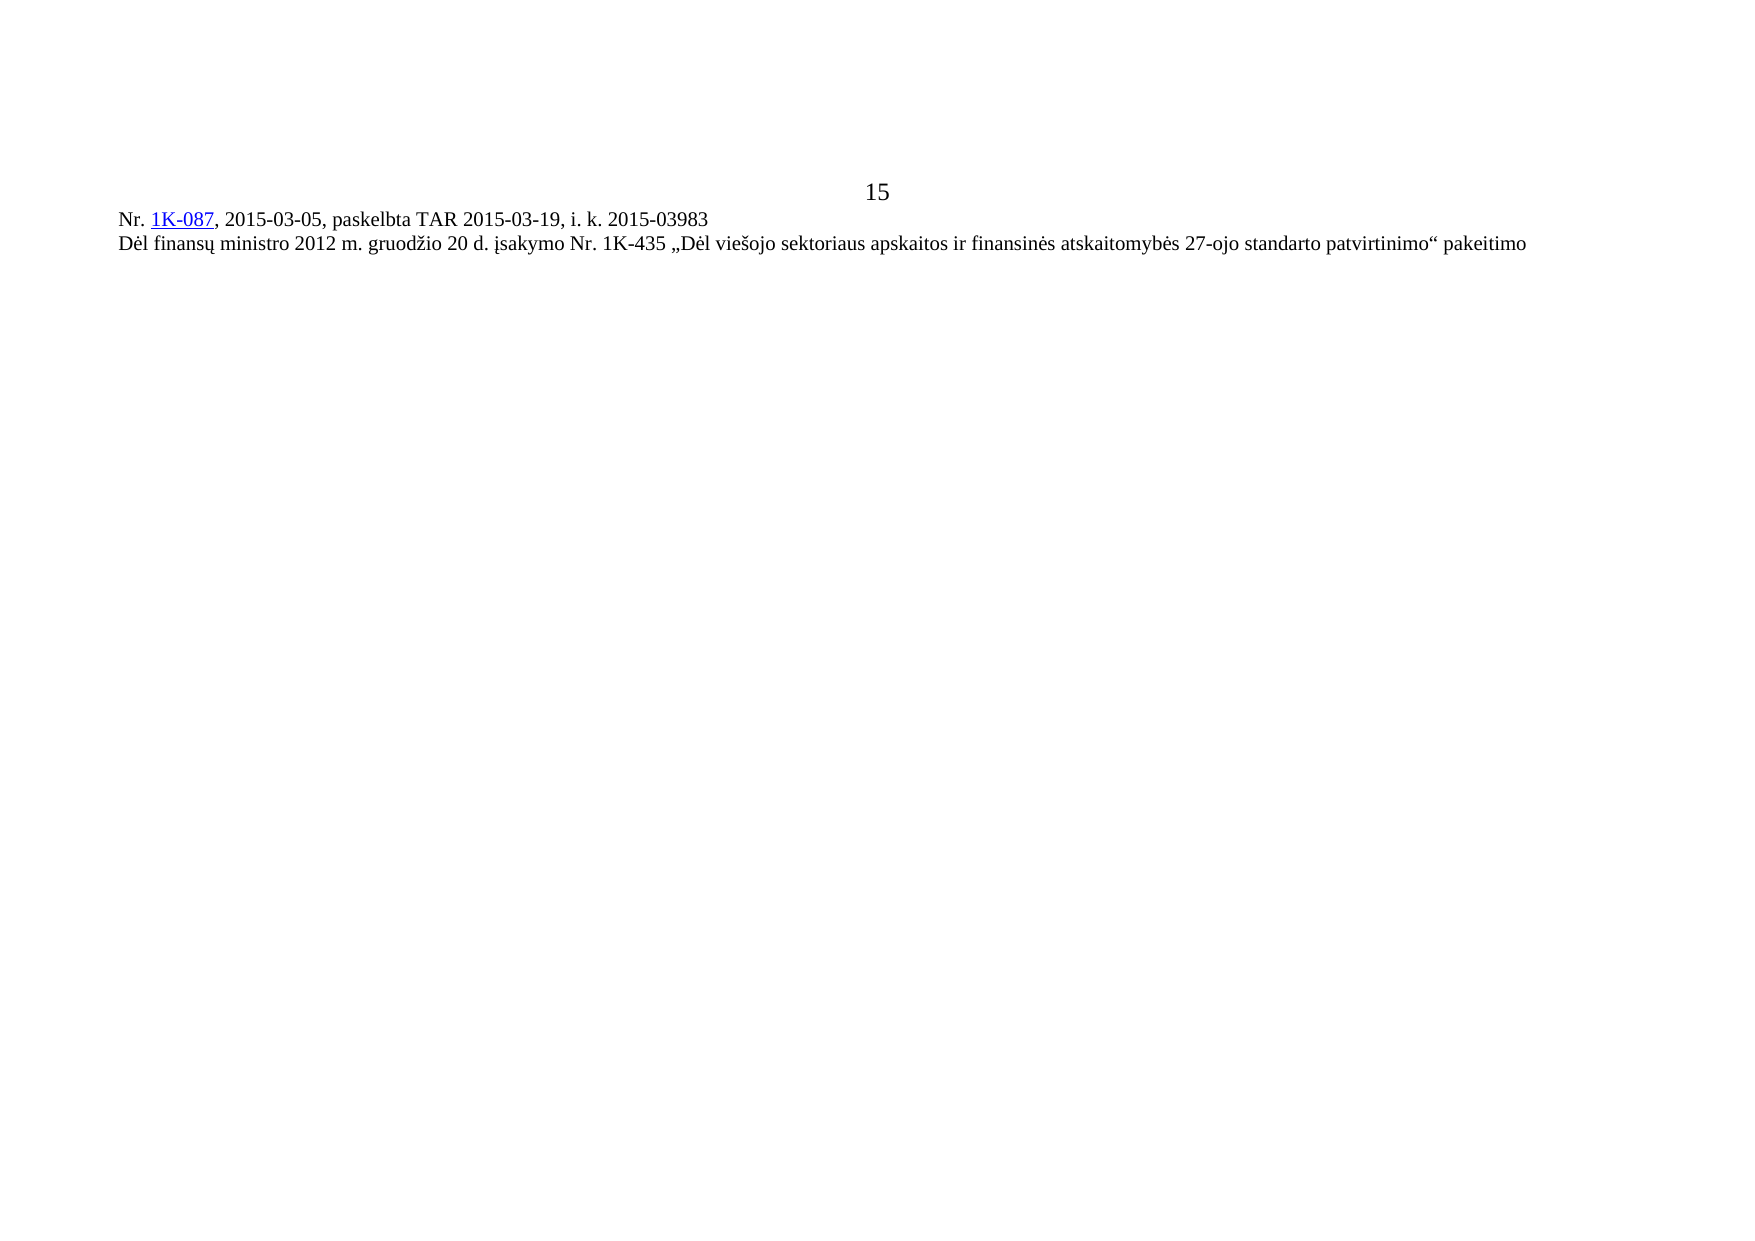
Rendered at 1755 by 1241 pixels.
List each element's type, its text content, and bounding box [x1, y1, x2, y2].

text Nr. 1K-087, 2015-03-05, paskelbta TAR 2015-03-19, i. k. 2015-03983 [118, 207, 1636, 231]
text Dėl finansų ministro 2012 m. gruodžio 20 d. įsakymo Nr. 1K-435 „Dėl viešojo sektoriaus apskaitos ir finansinės atskaitomybės 27-ojo standarto patvirtinimo“ pakeitimo [118, 231, 1636, 255]
